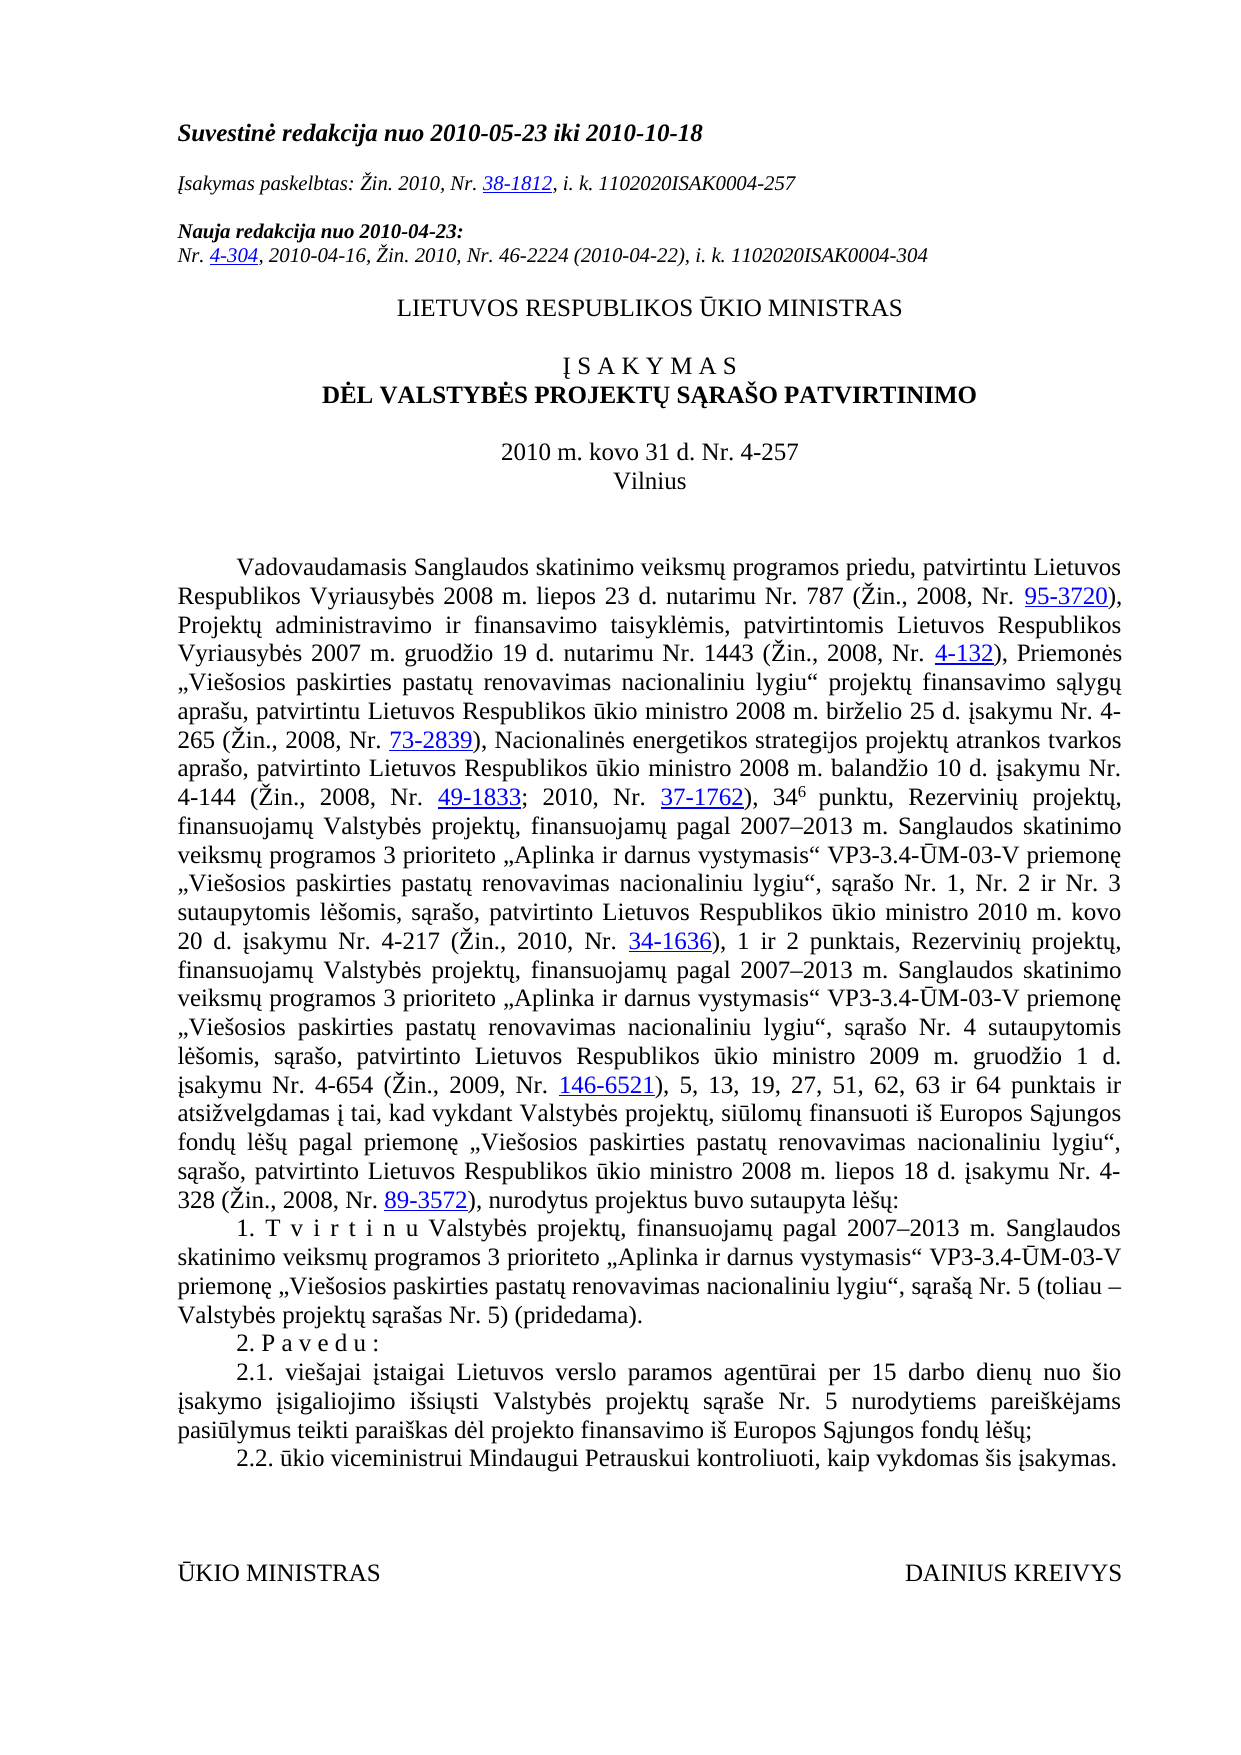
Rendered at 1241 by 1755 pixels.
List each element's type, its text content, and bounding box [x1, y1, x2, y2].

text Nauja redakcija nuo 2010-04-23: [177, 219, 1122, 243]
text Suvestinė redakcija nuo 2010-05-23 iki 2010-10-18 [177, 118, 1122, 147]
text 2.2. ūkio viceministrui Mindaugui Petrauskui kontroliuoti, kaip vykdomas šis įsakymas. [177, 1443, 1122, 1472]
text LIETUVOS RESPUBLIKOS ŪKIO MINISTRAS [177, 293, 1122, 322]
text Įsakymas paskelbtas: Žin. 2010, Nr. 38-1812, i. k. 1102020ISAK0004-257 [177, 171, 1122, 195]
text Vadovaudamasis Sanglaudos skatinimo veiksmų programos priedu, patvirtintu Lietuvos Respublikos Vyriausybės 2008 m. liepos 23 d. nutarimu Nr. 787 (Žin., 2008, Nr. 95-3720), Projektų administravimo ir finansavimo taisyklėmis, patvirtintomis Lietuvos Respublikos Vyriausybės 2007 m. gruodžio 19 d. nutarimu Nr. 1443 (Žin., 2008, Nr. 4-132), Priemonės „Viešosios paskirties pastatų renovavimas nacionaliniu lygiu“ projektų finansavimo sąlygų aprašu, patvirtintu Lietuvos Respublikos ūkio ministro 2008 m. birželio 25 d. įsakymu Nr. 4-265 (Žin., 2008, Nr. 73-2839), Nacionalinės energetikos strategijos projektų atrankos tvarkos aprašo, patvirtinto Lietuvos Respublikos ūkio ministro 2008 m. balandžio 10 d. įsakymu Nr. 4-144 (Žin., 2008, Nr. 49-1833; 2010, Nr. 37-1762), 346 punktu, Rezervinių projektų, finansuojamų Valstybės projektų, finansuojamų pagal 2007–2013 m. Sanglaudos skatinimo veiksmų programos 3 prioriteto „Aplinka ir darnus vystymasis“ VP3-3.4-ŪM-03-V priemonę „Viešosios paskirties pastatų renovavimas nacionaliniu lygiu“, sąrašo Nr. 1, Nr. 2 ir Nr. 3 sutaupytomis lėšomis, sąrašo, patvirtinto Lietuvos Respublikos ūkio ministro 2010 m. kovo 20 d. įsakymu Nr. 4-217 (Žin., 2010, Nr. 34-1636), 1 ir 2 punktais, Rezervinių projektų, finansuojamų Valstybės projektų, finansuojamų pagal 2007–2013 m. Sanglaudos skatinimo veiksmų programos 3 prioriteto „Aplinka ir darnus vystymasis“ VP3-3.4-ŪM-03-V priemonę „Viešosios paskirties pastatų renovavimas nacionaliniu lygiu“, sąrašo Nr. 4 sutaupytomis lėšomis, sąrašo, patvirtinto Lietuvos Respublikos ūkio ministro 2009 m. gruodžio 1 d. įsakymu Nr. 4-654 (Žin., 2009, Nr. 146-6521), 5, 13, 19, 27, 51, 62, 63 ir 64 punktais ir atsižvelgdamas į tai, kad vykdant Valstybės projektų, siūlomų finansuoti iš Europos Sąjungos fondų lėšų pagal priemonę „Viešosios paskirties pastatų renovavimas nacionaliniu lygiu“, sąrašo, patvirtinto Lietuvos Respublikos ūkio ministro 2008 m. liepos 18 d. įsakymu Nr. 4-328 (Žin., 2008, Nr. 89-3572), nurodytus projektus buvo sutaupyta lėšų: [177, 552, 1122, 1213]
text 2010 m. kovo 31 d. Nr. 4-257 [177, 437, 1122, 466]
text Nr. 4-304, 2010-04-16, Žin. 2010, Nr. 46-2224 (2010-04-22), i. k. 1102020ISAK0004-304 [177, 243, 1122, 267]
text 2. P a v e d u : [177, 1328, 1122, 1357]
text 1. T v i r t i n u Valstybės projektų, finansuojamų pagal 2007–2013 m. Sanglaudos skatinimo veiksmų programos 3 prioriteto „Aplinka ir darnus vystymasis“ VP3-3.4-ŪM-03-V priemonę „Viešosios paskirties pastatų renovavimas nacionaliniu lygiu“, sąrašą Nr. 5 (toliau – Valstybės projektų sąrašas Nr. 5) (pridedama). [177, 1213, 1122, 1328]
text DĖL VALSTYBĖS PROJEKTŲ SĄRAŠO PATVIRTINIMO [177, 380, 1122, 408]
text Vilnius [177, 466, 1122, 495]
text 2.1. viešajai įstaigai Lietuvos verslo paramos agentūrai per 15 darbo dienų nuo šio įsakymo įsigaliojimo išsiųsti Valstybės projektų sąraše Nr. 5 nurodytiems pareiškėjams pasiūlymus teikti paraiškas dėl projekto finansavimo iš Europos Sąjungos fondų lėšų; [177, 1357, 1122, 1443]
text ĮSAKYMAS [177, 351, 1122, 380]
text Ūkio ministras Dainius Kreivys [177, 1558, 1122, 1587]
